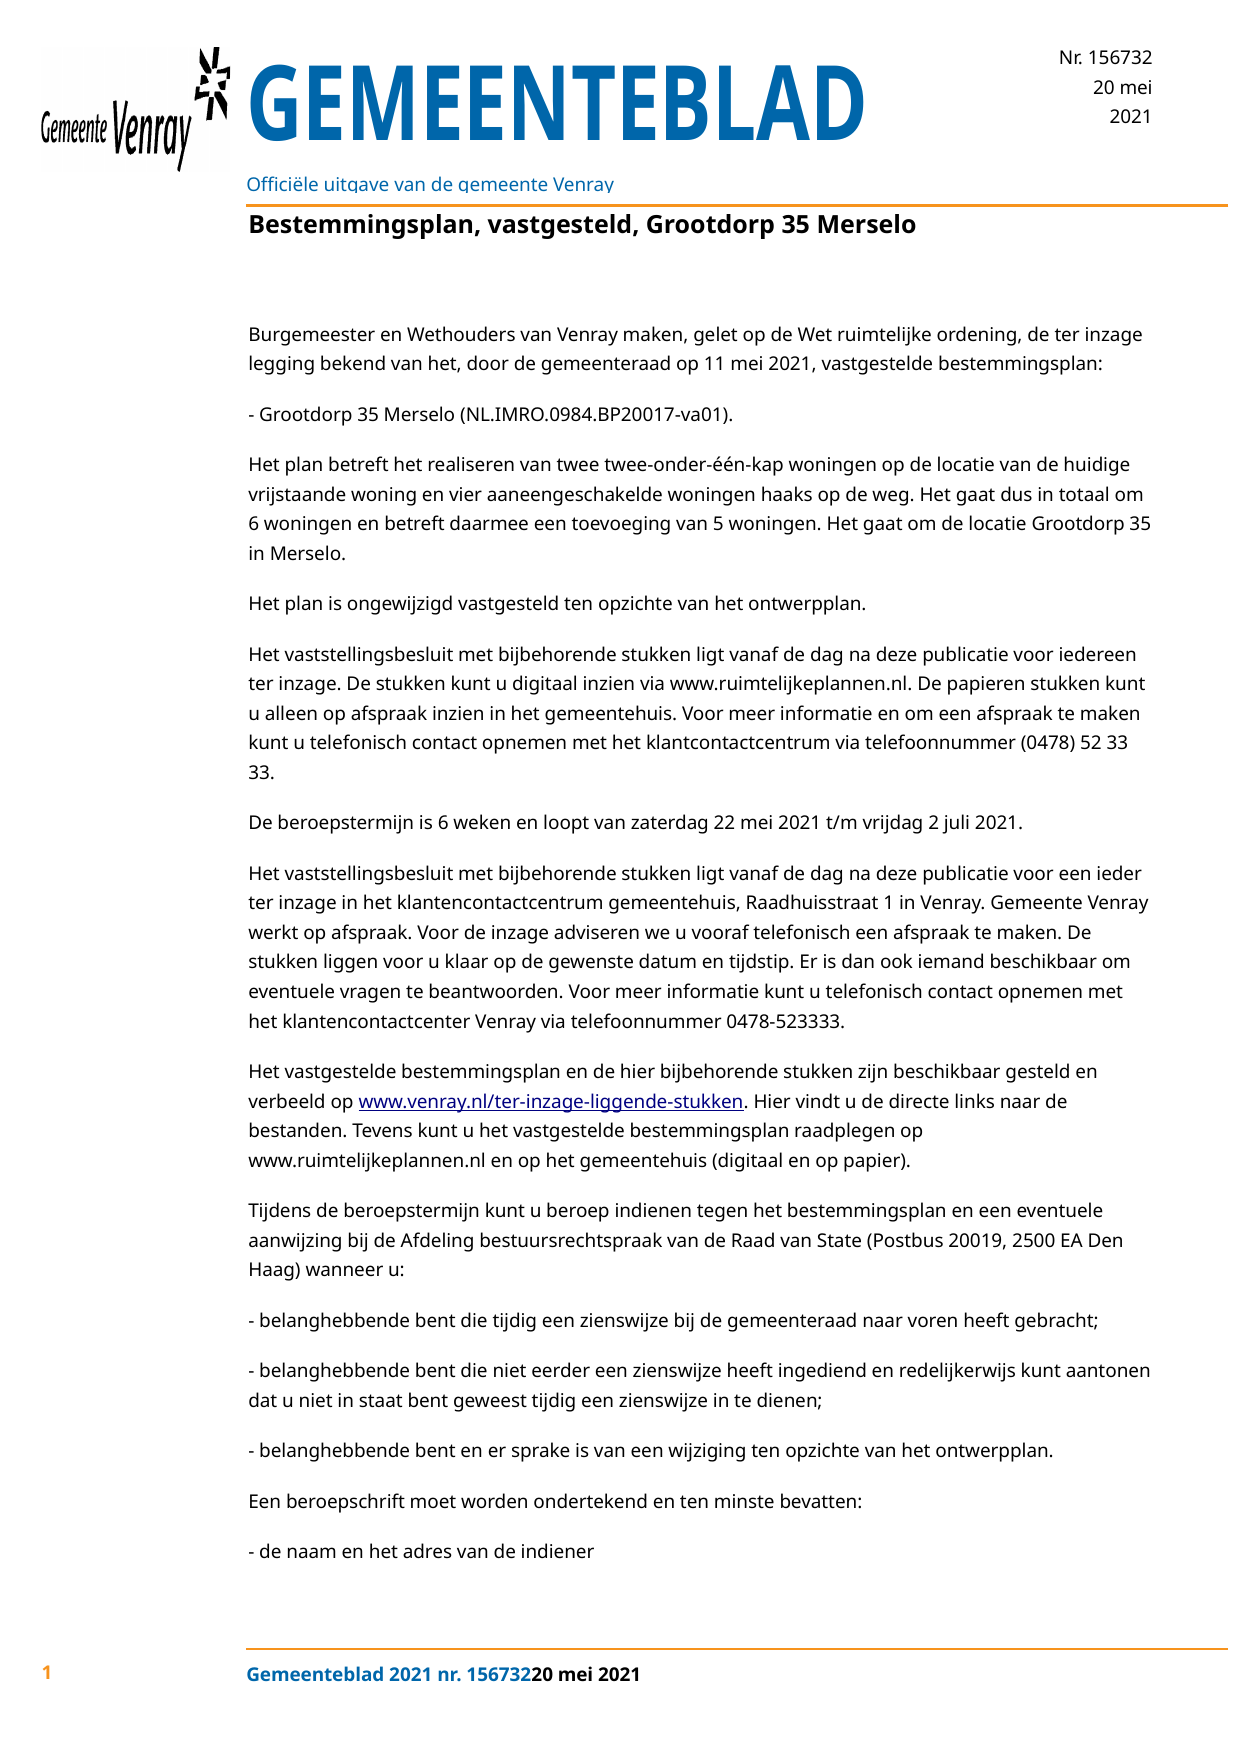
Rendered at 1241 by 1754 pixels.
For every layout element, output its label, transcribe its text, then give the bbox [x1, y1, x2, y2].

picture [41, 47, 231, 172]
text De beroepstermijn is 6 weken en loopt van zaterdag 22 mei 2021 t/m vrijdag 2 juli 2021. [248, 809, 1152, 835]
text - belanghebbende bent die tijdig een zienswijze bij de gemeenteraad naar voren heeft gebracht; [248, 1307, 1152, 1333]
text Een beroepschrift moet worden ondertekend en ten minste bevatten: [248, 1488, 1152, 1513]
text - belanghebbende bent die niet eerder een zienswijze heeft ingediend en redelijkerwijs kunt aantonen dat u niet in staat bent geweest tijdig een zienswijze in te dienen; [248, 1357, 1152, 1413]
text Burgemeester en Wethouders van Venray maken, gelet op de Wet ruimtelijke ordening, de ter inzage legging bekend van het, door de gemeenteraad op 11 mei 2021, vastgestelde bestemmingsplan: [248, 321, 1152, 376]
text Het vastgestelde bestemmingsplan en de hier bijbehorende stukken zijn beschikbaar gesteld en verbeeld op www.venray.nl/ter-inzage-liggende-stukken. Hier vindt u de directe links naar de bestanden. Tevens kunt u het vastgestelde bestemmingsplan raadplegen op www.ruimtelijkeplannen.nl en op het gemeentehuis (digitaal en op papier). [248, 1058, 1152, 1173]
text Het vaststellingsbesluit met bijbehorende stukken ligt vanaf de dag na deze publicatie voor iedereen ter inzage. De stukken kunt u digitaal inzien via www.ruimtelijkeplannen.nl. De papieren stukken kunt u alleen op afspraak inzien in het gemeentehuis. Voor meer informatie en om een afspraak te maken kunt u telefonisch contact opnemen met het klantcontactcentrum via telefoonnummer (0478) 52 33 33. [248, 641, 1152, 785]
text - belanghebbende bent en er sprake is van een wijziging ten opzichte van het ontwerpplan. [248, 1437, 1152, 1463]
text - Grootdorp 35 Merselo (NL.IMRO.0984.BP20017-va01). [248, 401, 1152, 426]
text - de naam en het adres van de indiener [248, 1538, 1152, 1564]
text Tijdens de beroepstermijn kunt u beroep indienen tegen het bestemmingsplan en een eventuele aanwijzing bij de Afdeling bestuursrechtspraak van de Raad van State (Postbus 20019, 2500 EA Den Haag) wanneer u: [248, 1197, 1152, 1282]
text Het plan betreft het realiseren van twee twee-onder-één-kap woningen op de locatie van de huidige vrijstaande woning en vier aaneengeschakelde woningen haaks op de weg. Het gaat dus in totaal om 6 woningen en betreft daarmee een toevoeging van 5 woningen. Het gaat om de locatie Grootdorp 35 in Merselo. [248, 451, 1152, 566]
text Het plan is ongewijzigd vastgesteld ten opzichte van het ontwerpplan. [248, 590, 1152, 616]
text Bestemmingsplan, vastgesteld, Grootdorp 35 Merselo [248, 207, 1152, 241]
text Het vaststellingsbesluit met bijbehorende stukken ligt vanaf de dag na deze publicatie voor een ieder ter inzage in het klantencontactcentrum gemeentehuis, Raadhuisstraat 1 in Venray. Gemeente Venray werkt op afspraak. Voor de inzage adviseren we u vooraf telefonisch een afspraak te maken. De stukken liggen voor u klaar op de gewenste datum en tijdstip. Er is dan ook iemand beschikbaar om eventuele vragen te beantwoorden. Voor meer informatie kunt u telefonisch contact opnemen met het klantencontactcenter Venray via telefoonnummer 0478-523333. [248, 860, 1152, 1033]
